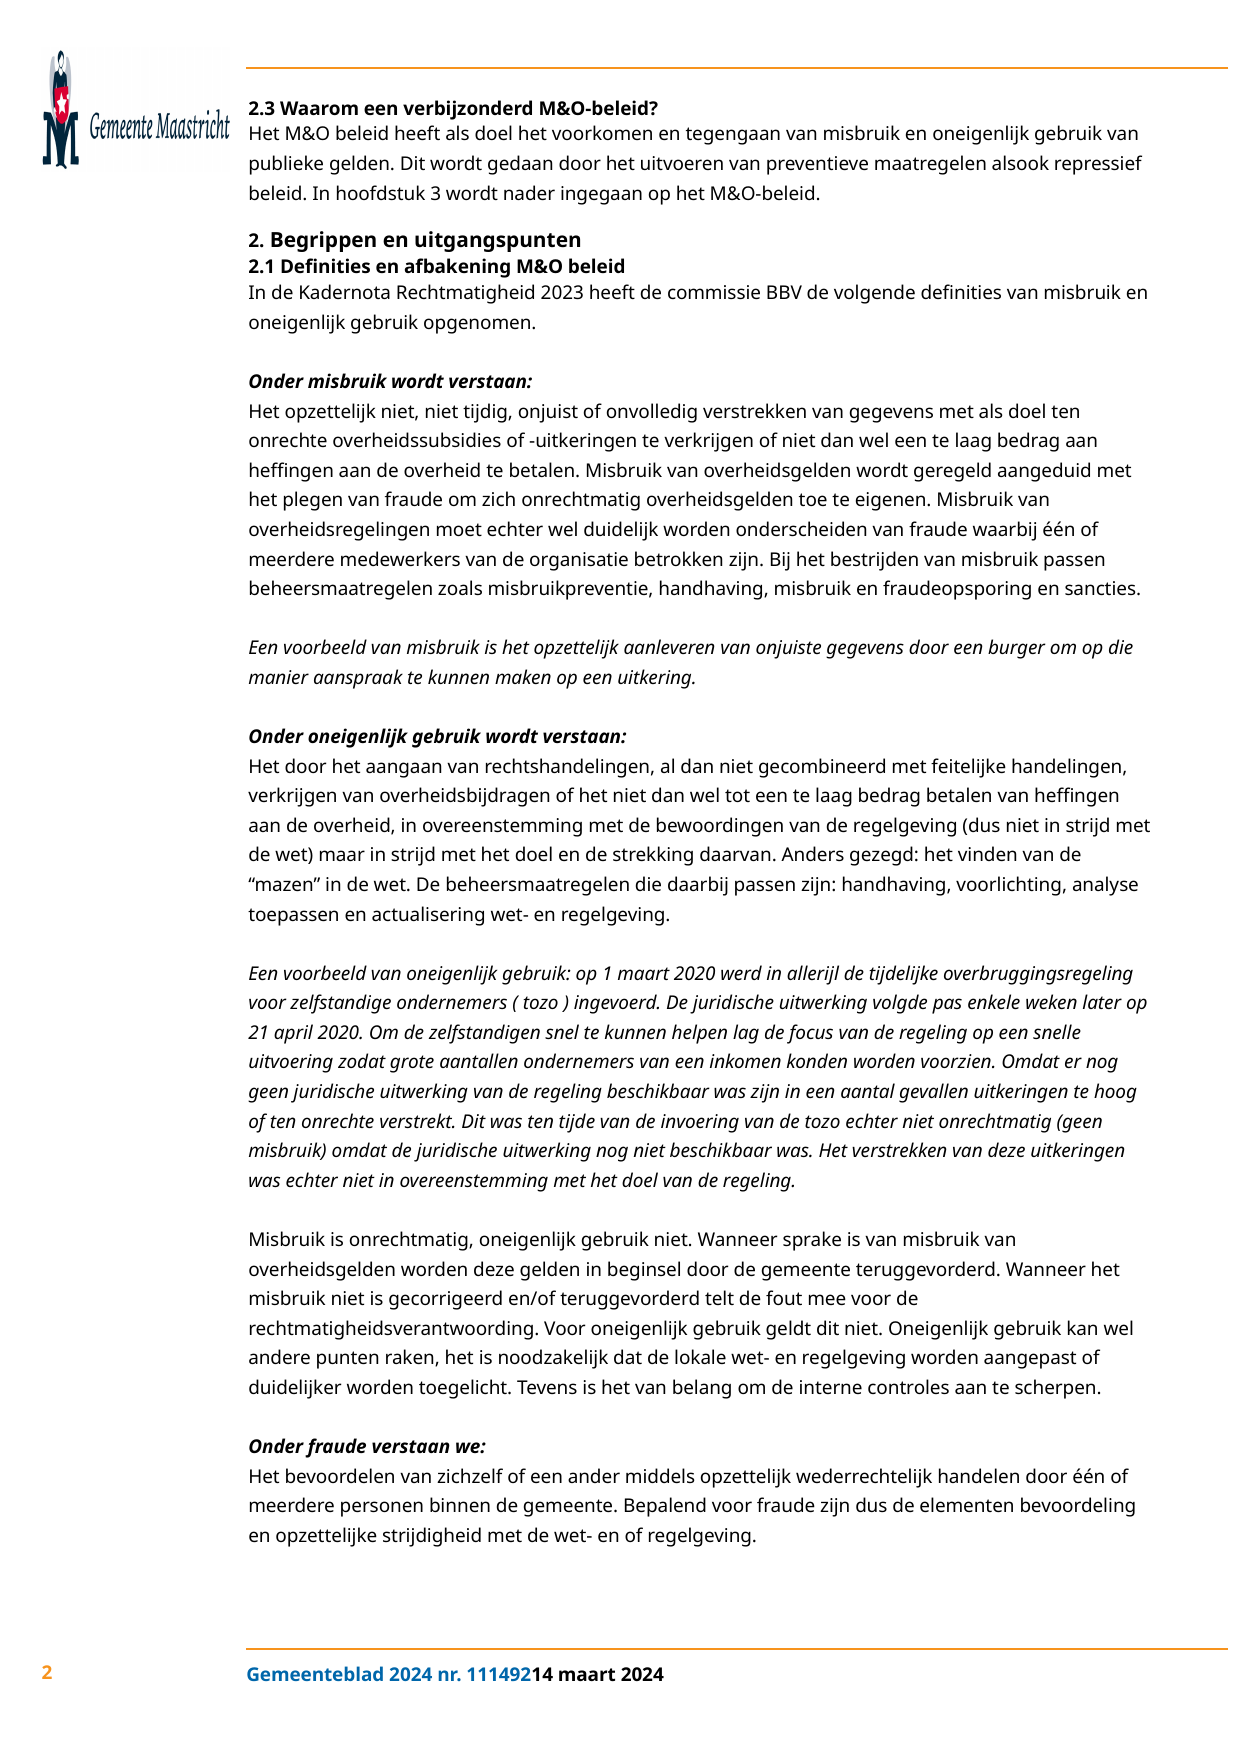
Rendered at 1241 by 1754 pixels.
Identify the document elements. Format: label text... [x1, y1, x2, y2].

picture [41, 47, 231, 172]
text Het opzettelijk niet, niet tijdig, onjuist of onvolledig verstrekken van gegevens met als doel ten onrechte overheidssubsidies of -uitkeringen te verkrijgen of niet dan wel een te laag bedrag aan heffingen aan de overheid te betalen. Misbruik van overheidsgelden wordt geregeld aangeduid met het plegen van fraude om zich onrechtmatig overheidsgelden toe te eigenen. Misbruik van overheidsregelingen moet echter wel duidelijk worden onderscheiden van fraude waarbij één of meerdere medewerkers van de organisatie betrokken zijn. Bij het bestrijden van misbruik passen beheersmaatregelen zoals misbruikpreventie, handhaving, misbruik en fraudeopsporing en sancties. [248, 398, 1152, 601]
text Onder fraude verstaan we: [248, 1433, 1152, 1459]
text 2. Begrippen en uitgangspunten [248, 225, 1152, 254]
text Onder oneigenlijk gebruik wordt verstaan: [248, 723, 1152, 749]
text Het door het aangaan van rechtshandelingen, al dan niet gecombineerd met feitelijke handelingen, verkrijgen van overheidsbijdragen of het niet dan wel tot een te laag bedrag betalen van heffingen aan de overheid, in overeenstemming met de bewoordingen van de regelgeving (dus niet in strijd met de wet) maar in strijd met het doel en de strekking daarvan. Anders gezegd: het vinden van de “mazen” in de wet. De beheersmaatregelen die daarbij passen zijn: handhaving, voorlichting, analyse toepassen en actualisering wet- en regelgeving. [248, 753, 1152, 926]
text 2.3 Waarom een verbijzonderd M&O-beleid? [248, 95, 1152, 121]
text In de Kadernota Rechtmatigheid 2023 heeft de commissie BBV de volgende definities van misbruik en oneigenlijk gebruik opgenomen. [248, 279, 1152, 335]
text Het M&O beleid heeft als doel het voorkomen en tegengaan van misbruik en oneigenlijk gebruik van publieke gelden. Dit wordt gedaan door het uitvoeren van preventieve maatregelen alsook repressief beleid. In hoofdstuk 3 wordt nader ingegaan op het M&O-beleid. [248, 121, 1152, 205]
text Het bevoordelen van zichzelf of een ander middels opzettelijk wederrechtelijk handelen door één of meerdere personen binnen de gemeente. Bepalend voor fraude zijn dus de elementen bevoordeling en opzettelijke strijdigheid met de wet- en of regelgeving. [248, 1463, 1152, 1548]
text Een voorbeeld van oneigenlijk gebruik: op 1 maart 2020 werd in allerijl de tijdelijke overbruggingsregeling voor zelfstandige ondernemers ( tozo ) ingevoerd. De juridische uitwerking volgde pas enkele weken later op 21 april 2020. Om de zelfstandigen snel te kunnen helpen lag de focus van de regeling op een snelle uitvoering zodat grote aantallen ondernemers van een inkomen konden worden voorzien. Omdat er nog geen juridische uitwerking van de regeling beschikbaar was zijn in een aantal gevallen uitkeringen te hoog of ten onrechte verstrekt. Dit was ten tijde van de invoering van de tozo echter niet onrechtmatig (geen misbruik) omdat de juridische uitwerking nog niet beschikbaar was. Het verstrekken van deze uitkeringen was echter niet in overeenstemming met het doel van de regeling. [248, 960, 1152, 1193]
text Onder misbruik wordt verstaan: [248, 368, 1152, 394]
text 2.1 Definities en afbakening M&O beleid [248, 254, 1152, 279]
text Misbruik is onrechtmatig, oneigenlijk gebruik niet. Wanneer sprake is van misbruik van overheidsgelden worden deze gelden in beginsel door de gemeente teruggevorderd. Wanneer het misbruik niet is gecorrigeerd en/of teruggevorderd telt de fout mee voor de rechtmatigheidsverantwoording. Voor oneigenlijk gebruik geldt dit niet. Oneigenlijk gebruik kan wel andere punten raken, het is noodzakelijk dat de lokale wet- en regelgeving worden aangepast of duidelijker worden toegelicht. Tevens is het van belang om de interne controles aan te scherpen. [248, 1226, 1152, 1400]
text Een voorbeeld van misbruik is het opzettelijk aanleveren van onjuiste gegevens door een burger om op die manier aanspraak te kunnen maken op een uitkering. [248, 634, 1152, 690]
